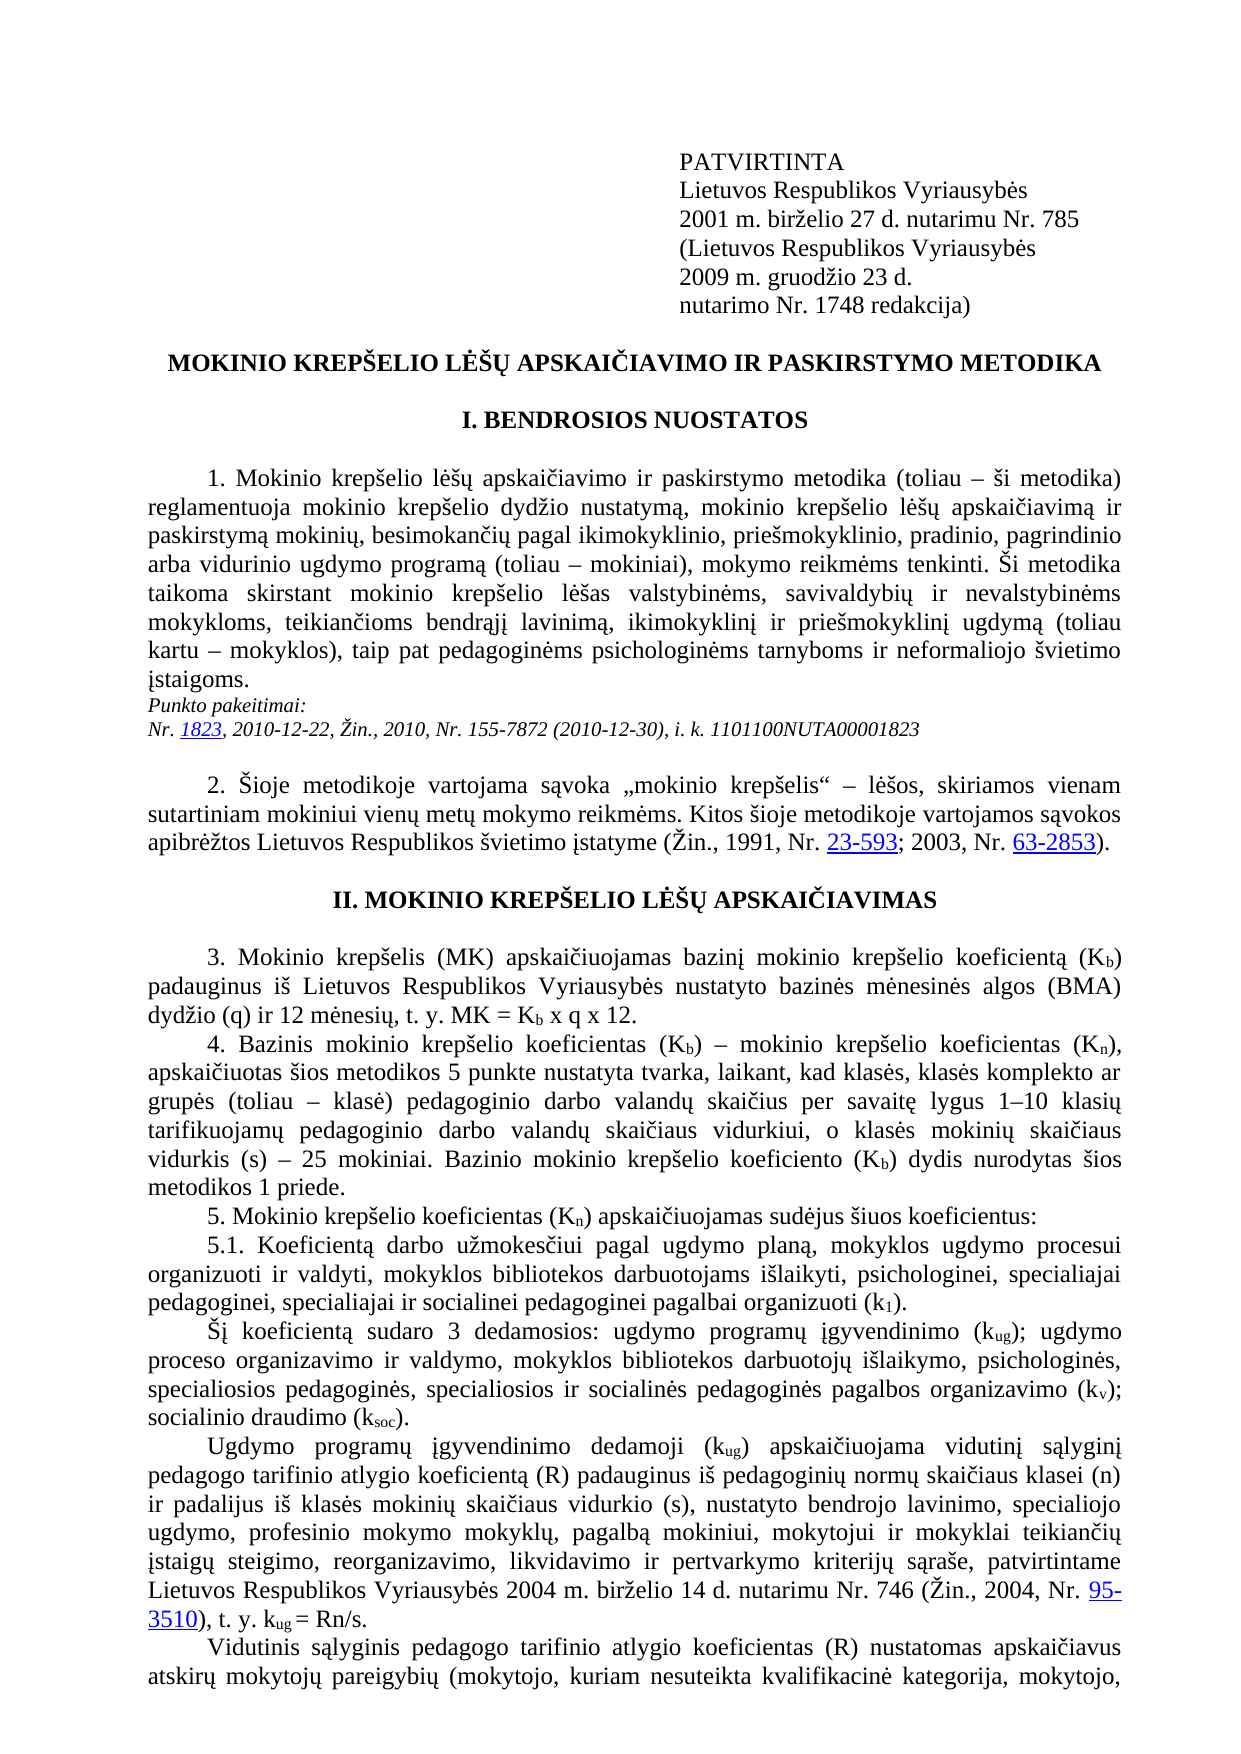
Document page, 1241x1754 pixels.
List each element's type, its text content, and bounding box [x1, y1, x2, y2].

text 2009 m. gruodžio 23 d. [148, 262, 1122, 291]
text 2001 m. birželio 27 d. nutarimu Nr. 785 [148, 204, 1122, 233]
text 3. Mokinio krepšelis (MK) apskaičiuojamas bazinį mokinio krepšelio koeficientą (Kb) padauginus iš Lietuvos Respublikos Vyriausybės nustatyto bazinės mėnesinės algos (BMA) dydžio (q) ir 12 mėnesių, t. y. MK = Kb x q x 12. [148, 942, 1122, 1029]
text nutarimo Nr. 1748 redakcija) [148, 291, 1122, 319]
text Ugdymo programų įgyvendinimo dedamoji (kug) apskaičiuojama vidutinį sąlyginį pedagogo tarifinio atlygio koeficientą (R) padauginus iš pedagoginių normų skaičiaus klasei (n) ir padalijus iš klasės mokinių skaičiaus vidurkio (s), nustatyto bendrojo lavinimo, specialiojo ugdymo, profesinio mokymo mokyklų, pagalbą mokiniui, mokytojui ir mokyklai teikiančių įstaigų steigimo, reorganizavimo, likvidavimo ir pertvarkymo kriterijų sąraše, patvirtintame Lietuvos Respublikos Vyriausybės 2004 m. birželio 14 d. nutarimu Nr. 746 (Žin., 2004, Nr. 95-3510), t. y. kug = Rn/s. [148, 1431, 1122, 1632]
text MOKINIO KREPŠELIO LĖŠŲ APSKAIČIAVIMO IR PASKIRSTYMO METODIKA [148, 348, 1122, 377]
text 5.1. Koeficientą darbo užmokesčiui pagal ugdymo planą, mokyklos ugdymo procesui organizuoti ir valdyti, mokyklos bibliotekos darbuotojams išlaikyti, psichologinei, specialiajai pedagoginei, specialiajai ir socialinei pedagoginei pagalbai organizuoti (k1). [148, 1230, 1122, 1316]
text Nr. 1823, 2010-12-22, Žin., 2010, Nr. 155-7872 (2010-12-30), i. k. 1101100NUTA00001823 [148, 717, 1122, 741]
text (Lietuvos Respublikos Vyriausybės [148, 233, 1122, 262]
text Punkto pakeitimai: [148, 693, 1122, 717]
text 5. Mokinio krepšelio koeficientas (Kn) apskaičiuojamas sudėjus šiuos koeficientus: [148, 1201, 1122, 1230]
text 1. Mokinio krepšelio lėšų apskaičiavimo ir paskirstymo metodika (toliau – ši metodika) reglamentuoja mokinio krepšelio dydžio nustatymą, mokinio krepšelio lėšų apskaičiavimą ir paskirstymą mokinių, besimokančių pagal ikimokyklinio, priešmokyklinio, pradinio, pagrindinio arba vidurinio ugdymo programą (toliau – mokiniai), mokymo reikmėms tenkinti. Ši metodika taikoma skirstant mokinio krepšelio lėšas valstybinėms, savivaldybių ir nevalstybinėms mokykloms, teikiančioms bendrąjį lavinimą, ikimokyklinį ir priešmokyklinį ugdymą (toliau kartu – mokyklos), taip pat pedagoginėms psichologinėms tarnyboms ir neformaliojo švietimo įstaigoms. [148, 463, 1122, 693]
text Patvirtinta [148, 147, 1122, 176]
text Lietuvos Respublikos Vyriausybės [148, 176, 1122, 204]
text Šį koeficientą sudaro 3 dedamosios: ugdymo programų įgyvendinimo (kug); ugdymo proceso organizavimo ir valdymo, mokyklos bibliotekos darbuotojų išlaikymo, psichologinės, specialiosios pedagoginės, specialiosios ir socialinės pedagoginės pagalbos organizavimo (kv); socialinio draudimo (ksoc). [148, 1316, 1122, 1431]
text I. BENDROSIOS NUOSTATOS [148, 406, 1122, 434]
text 2. Šioje metodikoje vartojama sąvoka „mokinio krepšelis“ – lėšos, skiriamos vienam sutartiniam mokiniui vienų metų mokymo reikmėms. Kitos šioje metodikoje vartojamos sąvokos apibrėžtos Lietuvos Respublikos švietimo įstatyme (Žin., 1991, Nr. 23-593; 2003, Nr. 63-2853). [148, 770, 1122, 856]
text II. MOKINIO KREPŠELIO LĖŠŲ APSKAIČIAVIMAS [148, 885, 1122, 914]
text Vidutinis sąlyginis pedagogo tarifinio atlygio koeficientas (R) nustatomas apskaičiavus atskirų mokytojų pareigybių (mokytojo, kuriam nesuteikta kvalifikacinė kategorija, mokytojo, [148, 1632, 1122, 1690]
text 4. Bazinis mokinio krepšelio koeficientas (Kb) – mokinio krepšelio koeficientas (Kn), apskaičiuotas šios metodikos 5 punkte nustatyta tvarka, laikant, kad klasės, klasės komplekto ar grupės (toliau – klasė) pedagoginio darbo valandų skaičius per savaitę lygus 1–10 klasių tarifikuojamų pedagoginio darbo valandų skaičiaus vidurkiui, o klasės mokinių skaičiaus vidurkis (s) – 25 mokiniai. Bazinio mokinio krepšelio koeficiento (Kb) dydis nurodytas šios metodikos 1 priede. [148, 1029, 1122, 1201]
